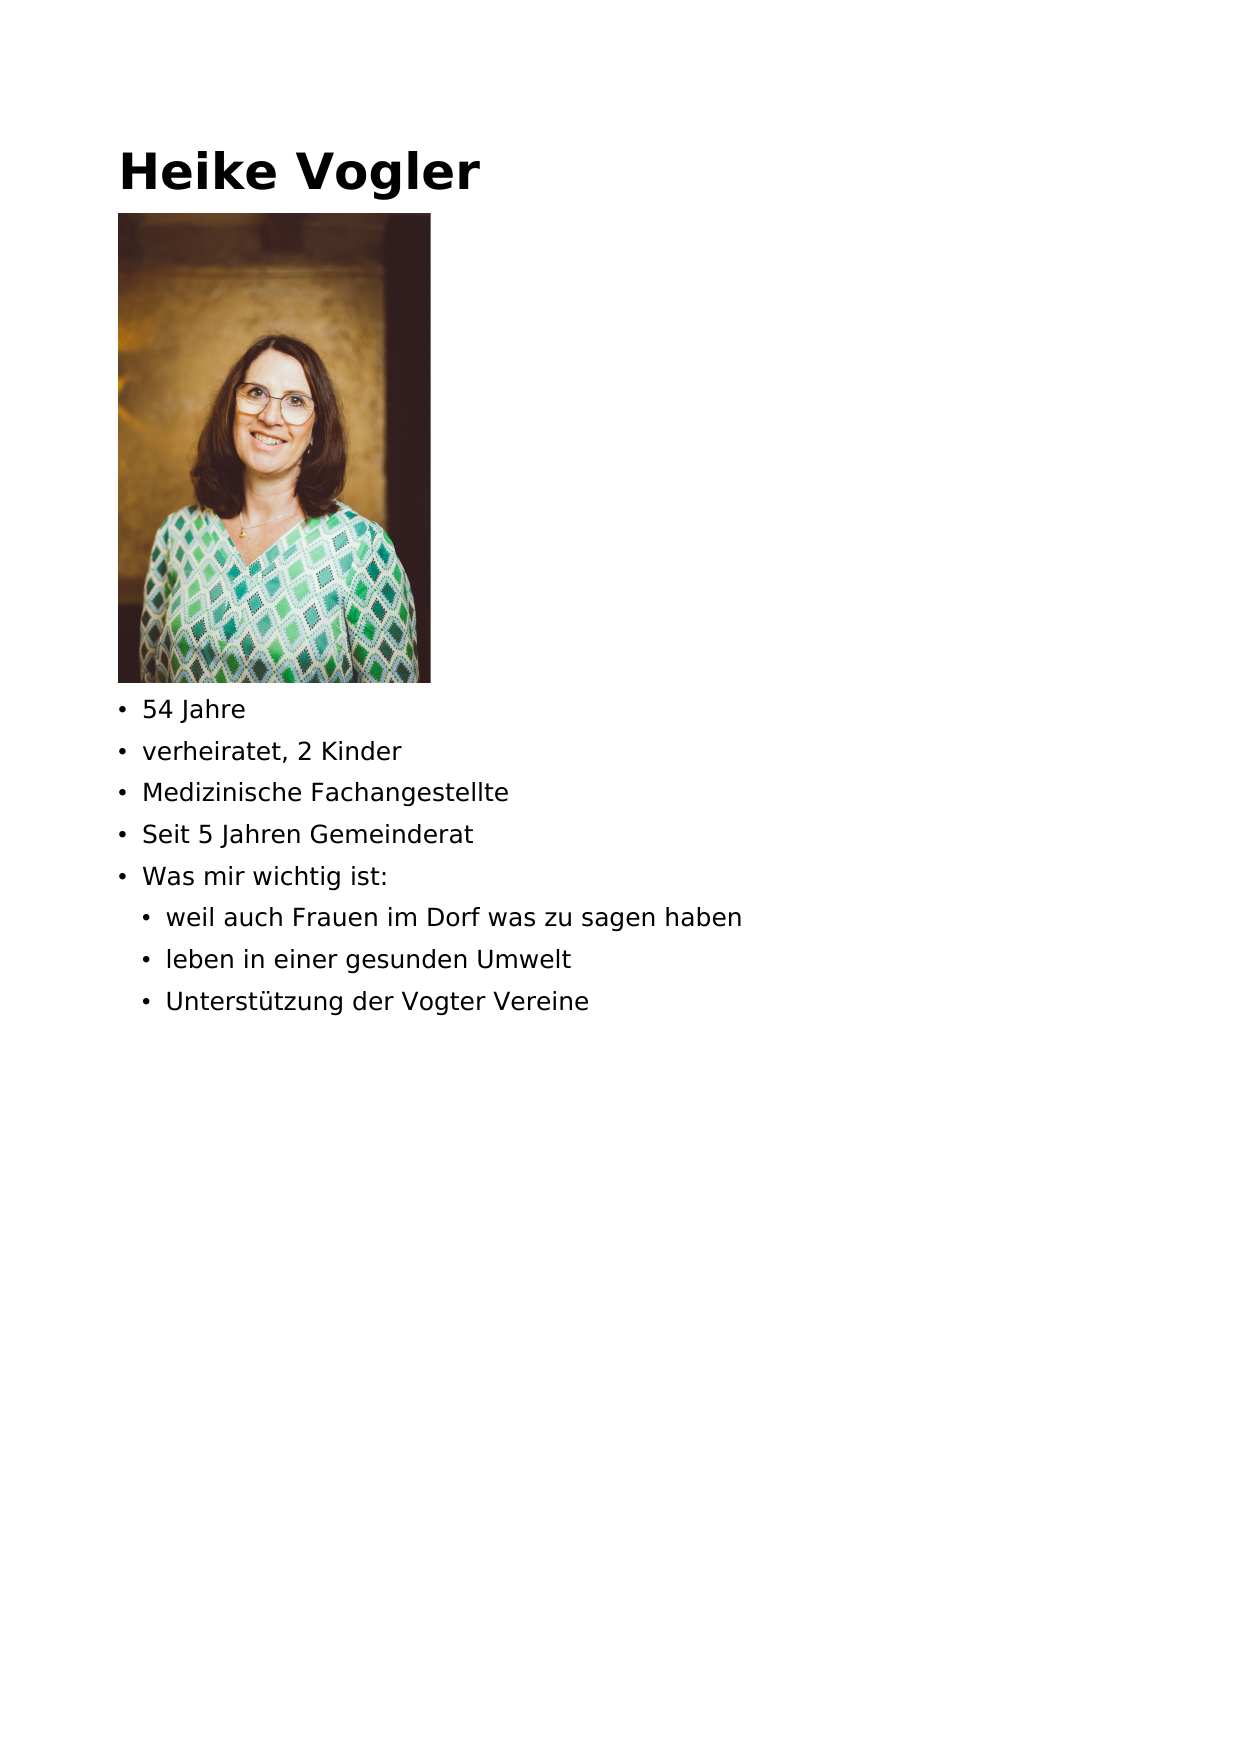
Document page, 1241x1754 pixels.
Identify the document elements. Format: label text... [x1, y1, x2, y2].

list Seit 5 Jahren Gemeinderat [118, 820, 1122, 849]
list leben in einer gesunden Umwelt [142, 945, 1122, 974]
list 54 Jahre [118, 695, 1122, 724]
list weil auch Frauen im Dorf was zu sagen haben [142, 903, 1122, 933]
list Medizinische Fachangestellte [118, 778, 1122, 808]
subtitle Heike Vogler [118, 143, 1122, 201]
list Was mir wichtig ist: [118, 862, 1122, 891]
list verheiratet, 2 Kinder [118, 737, 1122, 766]
list Unterstützung der Vogter Vereine [142, 987, 1122, 1016]
picture [118, 213, 431, 683]
